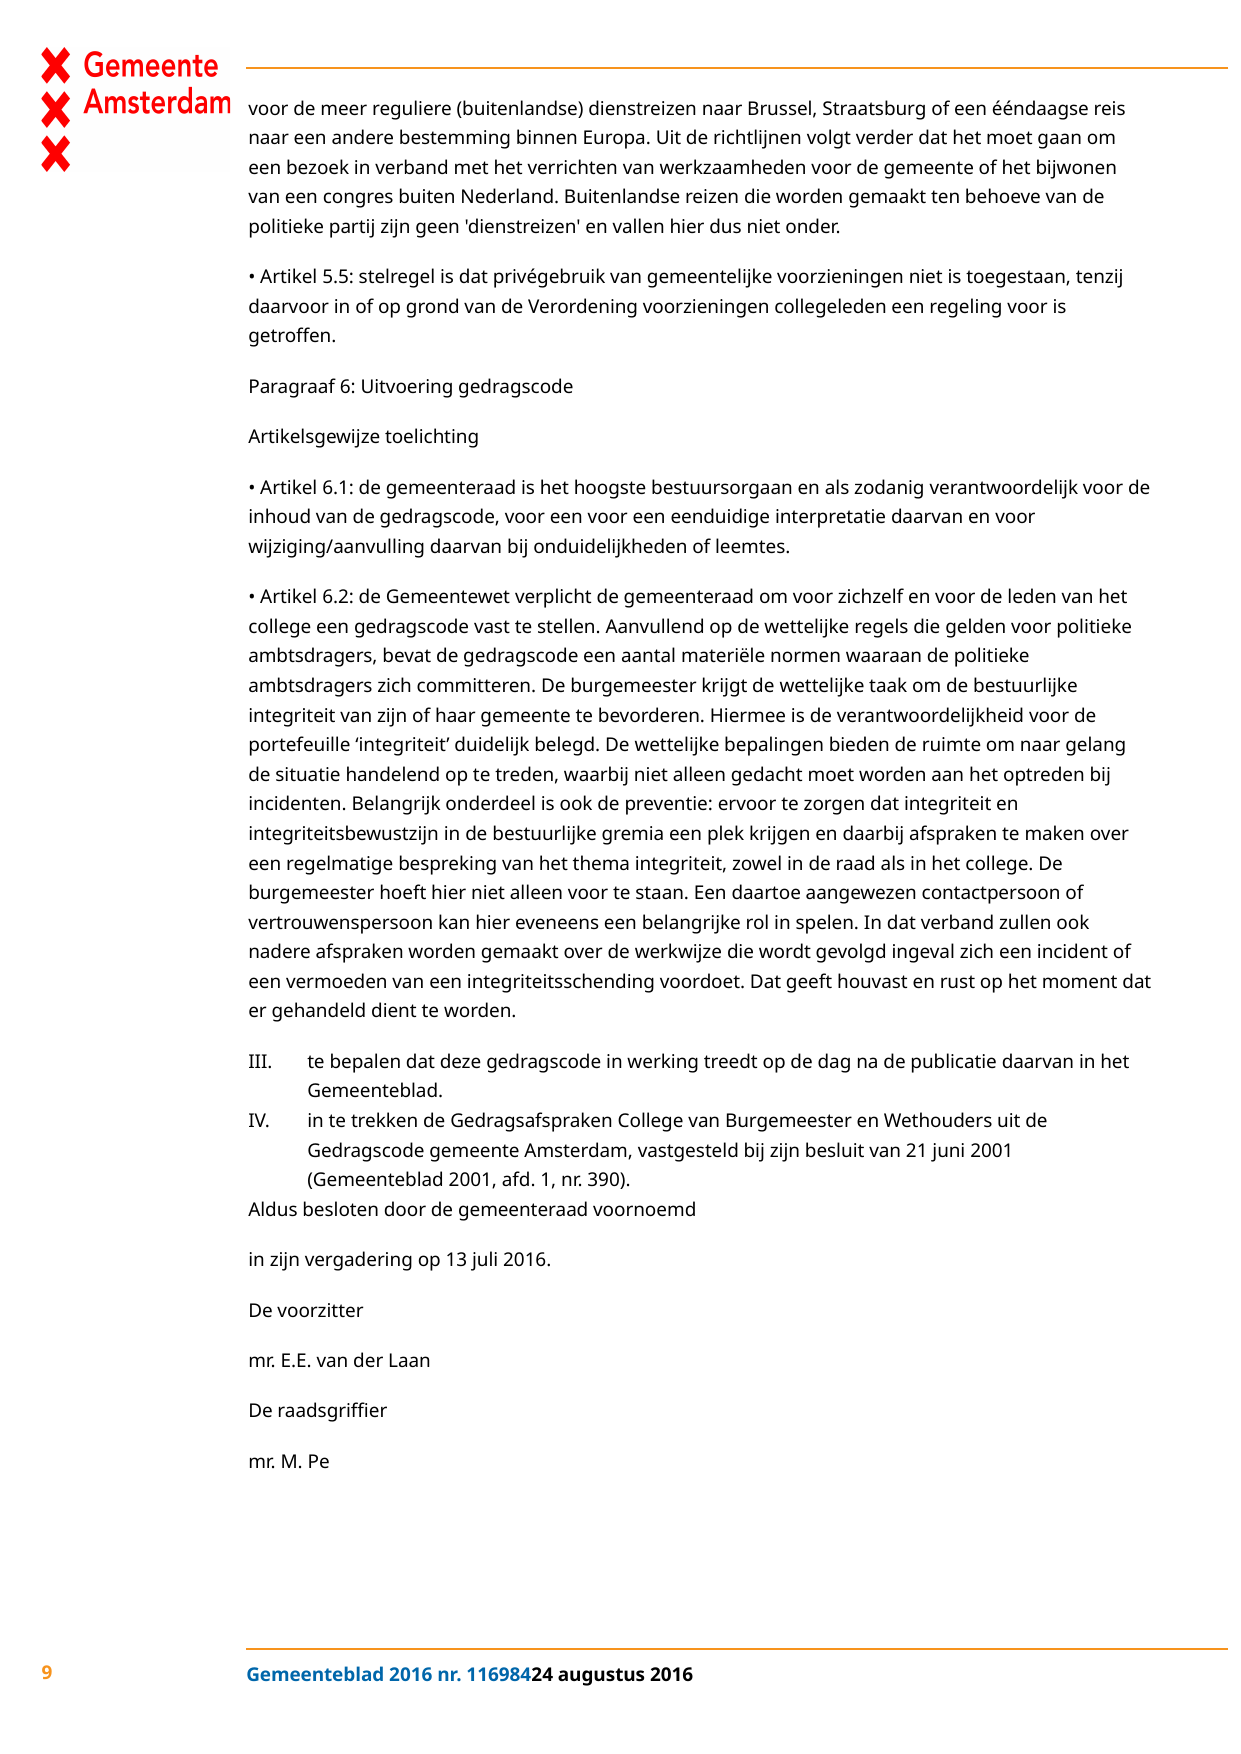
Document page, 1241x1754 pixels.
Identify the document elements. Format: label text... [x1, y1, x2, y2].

text De voorzitter [248, 1297, 1152, 1323]
text voor de meer reguliere (buitenlandse) dienstreizen naar Brussel, Straatsburg of een ééndaagse reis naar een andere bestemming binnen Europa. Uit de richtlijnen volgt verder dat het moet gaan om een bezoek in verband met het verrichten van werkzaamheden voor de gemeente of het bijwonen van een congres buiten Nederland. Buitenlandse reizen die worden gemaakt ten behoeve van de politieke partij zijn geen 'dienstreizen' en vallen hier dus niet onder. [248, 95, 1152, 239]
text • Artikel 6.2: de Gemeentewet verplicht de gemeenteraad om voor zichzelf en voor de leden van het college een gedragscode vast te stellen. Aanvullend op de wettelijke regels die gelden voor politieke ambtsdragers, bevat de gedragscode een aantal materiële normen waaraan de politieke ambtsdragers zich committeren. De burgemeester krijgt de wettelijke taak om de bestuurlijke integriteit van zijn of haar gemeente te bevorderen. Hiermee is de verantwoordelijkheid voor de portefeuille ‘integriteit’ duidelijk belegd. De wettelijke bepalingen bieden de ruimte om naar gelang de situatie handelend op te treden, waarbij niet alleen gedacht moet worden aan het optreden bij incidenten. Belangrijk onderdeel is ook de preventie: ervoor te zorgen dat integriteit en integriteitsbewustzijn in de bestuurlijke gremia een plek krijgen en daarbij afspraken te maken over een regelmatige bespreking van het thema integriteit, zowel in de raad als in het college. De burgemeester hoeft hier niet alleen voor te staan. Een daartoe aangewezen contactpersoon of vertrouwenspersoon kan hier eveneens een belangrijke rol in spelen. In dat verband zullen ook nadere afspraken worden gemaakt over de werkwijze die wordt gevolgd ingeval zich een incident of een vermoeden van een integriteitsschending voordoet. Dat geeft houvast en rust op het moment dat er gehandeld dient te worden. [248, 583, 1152, 1023]
list in te trekken de Gedragsafspraken College van Burgemeester en Wethouders uit de Gedragscode gemeente Amsterdam, vastgesteld bij zijn besluit van 21 juni 2001 (Gemeenteblad 2001, afd. 1, nr. 390). [248, 1107, 1152, 1192]
text • Artikel 6.1: de gemeenteraad is het hoogste bestuursorgaan en als zodanig verantwoordelijk voor de inhoud van de gedragscode, voor een voor een eenduidige interpretatie daarvan en voor wijziging/aanvulling daarvan bij onduidelijkheden of leemtes. [248, 474, 1152, 559]
text in zijn vergadering op 13 juli 2016. [248, 1246, 1152, 1272]
list te bepalen dat deze gedragscode in werking treedt op de dag na de publicatie daarvan in het Gemeenteblad. [248, 1048, 1152, 1103]
text mr. M. Pe [248, 1448, 1152, 1474]
text Artikelsgewijze toelichting [248, 423, 1152, 449]
text Paragraaf 6: Uitvoering gedragscode [248, 373, 1152, 399]
text De raadsgriffier [248, 1398, 1152, 1423]
picture [41, 47, 231, 172]
text • Artikel 5.5: stelregel is dat privégebruik van gemeentelijke voorzieningen niet is toegestaan, tenzij daarvoor in of op grond van de Verordening voorzieningen collegeleden een regeling voor is getroffen. [248, 263, 1152, 348]
text Aldus besloten door de gemeenteraad voornoemd [248, 1196, 1152, 1222]
text mr. E.E. van der Laan [248, 1347, 1152, 1373]
